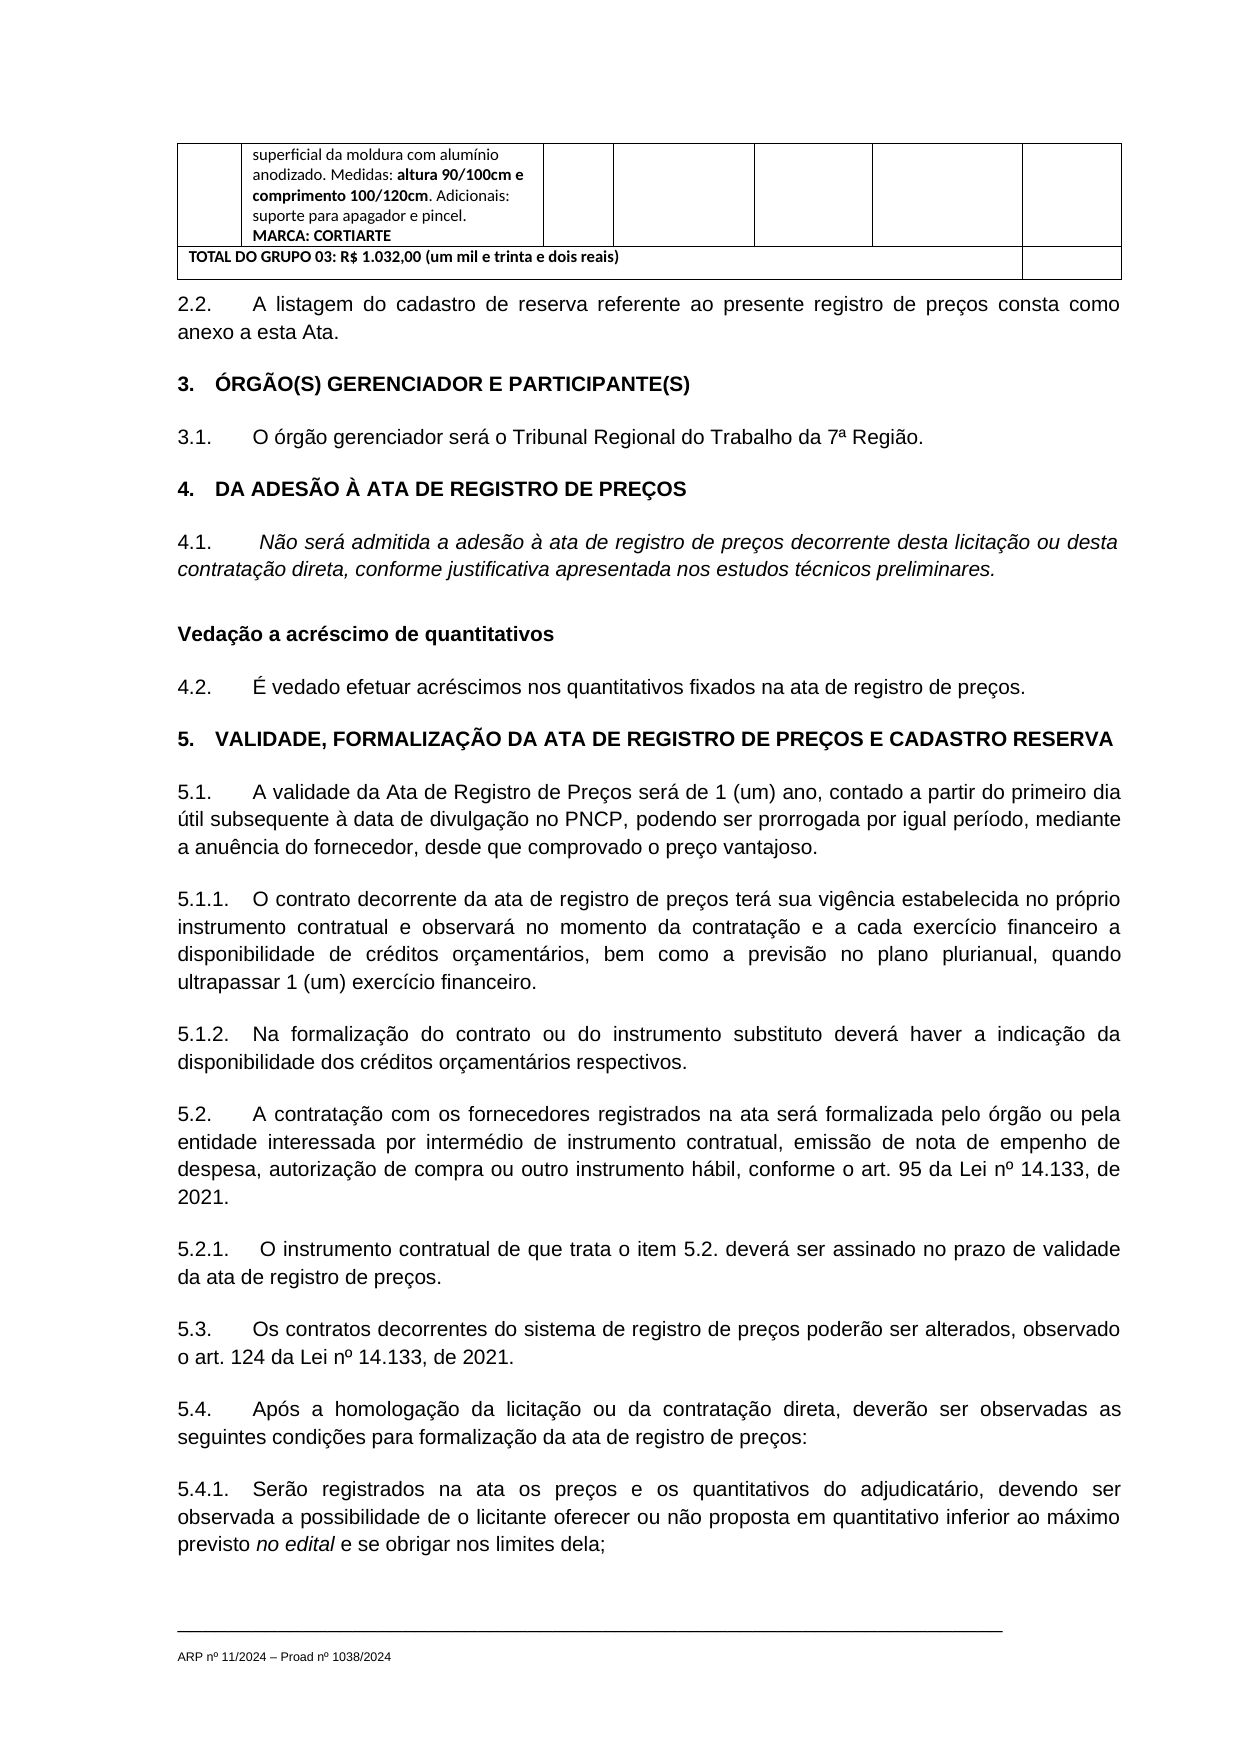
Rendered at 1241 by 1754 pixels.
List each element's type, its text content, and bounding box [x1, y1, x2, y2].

list Os contratos decorrentes do sistema de registro de preços poderão ser alterados, observado o art. 124 da Lei nº 14.133, de 2021. [177, 1317, 1122, 1368]
text Vedação a acréscimo de quantitativos [177, 622, 1122, 646]
list É vedado efetuar acréscimos nos quantitativos fixados na ata de registro de preços. [177, 674, 1122, 698]
list Na formalização do contrato ou do instrumento substituto deverá haver a indicação da disponibilidade dos créditos orçamentários respectivos. [177, 1022, 1122, 1073]
list Não será admitida a adesão à ata de registro de preços decorrente desta licitação ou desta contratação direta, conforme justificativa apresentada nos estudos técnicos preliminares. [177, 529, 1122, 581]
table_cell [544, 144, 613, 246]
table_cell [614, 144, 754, 246]
list O instrumento contratual de que trata o item 5.2. deverá ser assinado no prazo de validade da ata de registro de preços. [177, 1237, 1122, 1288]
table_cell [1023, 247, 1121, 278]
list O contrato decorrente da ata de registro de preços terá sua vigência estabelecida no próprio instrumento contratual e observará no momento da contratação e a cada exercício financeiro a disponibilidade de créditos orçamentários, bem como a previsão no plano plurianual, quando ultrapassar 1 (um) exercício financeiro. [177, 887, 1122, 993]
list VALIDADE, FORMALIZAÇÃO DA ATA DE REGISTRO DE PREÇOS E CADASTRO RESERVA [177, 727, 1122, 751]
list DA ADESÃO À ATA DE REGISTRO DE PREÇOS [177, 477, 1122, 501]
list Após a homologação da licitação ou da contratação direta, deverão ser observadas as seguintes condições para formalização da ata de registro de preços: [177, 1397, 1122, 1448]
table_cell [1023, 144, 1121, 246]
list O órgão gerenciador será o Tribunal Regional do Trabalho da 7ª Região. [177, 424, 1122, 448]
list ÓRGÃO(S) GERENCIADOR E PARTICIPANTE(S) [177, 372, 1122, 396]
list A listagem do cadastro de reserva referente ao presente registro de preços consta como anexo a esta Ata. [177, 292, 1122, 343]
table_cell [755, 144, 872, 246]
table_cell TOTAL DO GRUPO 03: R$ 1.032,00 (um mil e trinta e dois reais) [178, 247, 1022, 278]
list A contratação com os fornecedores registrados na ata será formalizada pelo órgão ou pela entidade interessada por intermédio de instrumento contratual, emissão de nota de empenho de despesa, autorização de compra ou outro instrumento hábil, conforme o art. 95 da Lei nº 14.133, de 2021. [177, 1102, 1122, 1208]
table_cell superficial da moldura com alumínio anodizado. Medidas: altura 90/100cm e comprimento 100/120cm. Adicionais: suporte para apagador e pincel. MARCA: CORTIARTE [242, 144, 543, 246]
table_cell [873, 144, 1022, 246]
list Serão registrados na ata os preços e os quantitativos do adjudicatário, devendo ser observada a possibilidade de o licitante oferecer ou não proposta em quantitativo inferior ao máximo previsto no edital e se obrigar nos limites dela; [177, 1477, 1122, 1556]
list A validade da Ata de Registro de Preços será de 1 (um) ano, contado a partir do primeiro dia útil subsequente à data de divulgação no PNCP, podendo ser prorrogada por igual período, mediante a anuência do fornecedor, desde que comprovado o preço vantajoso. [177, 779, 1122, 858]
table_cell [178, 144, 241, 246]
